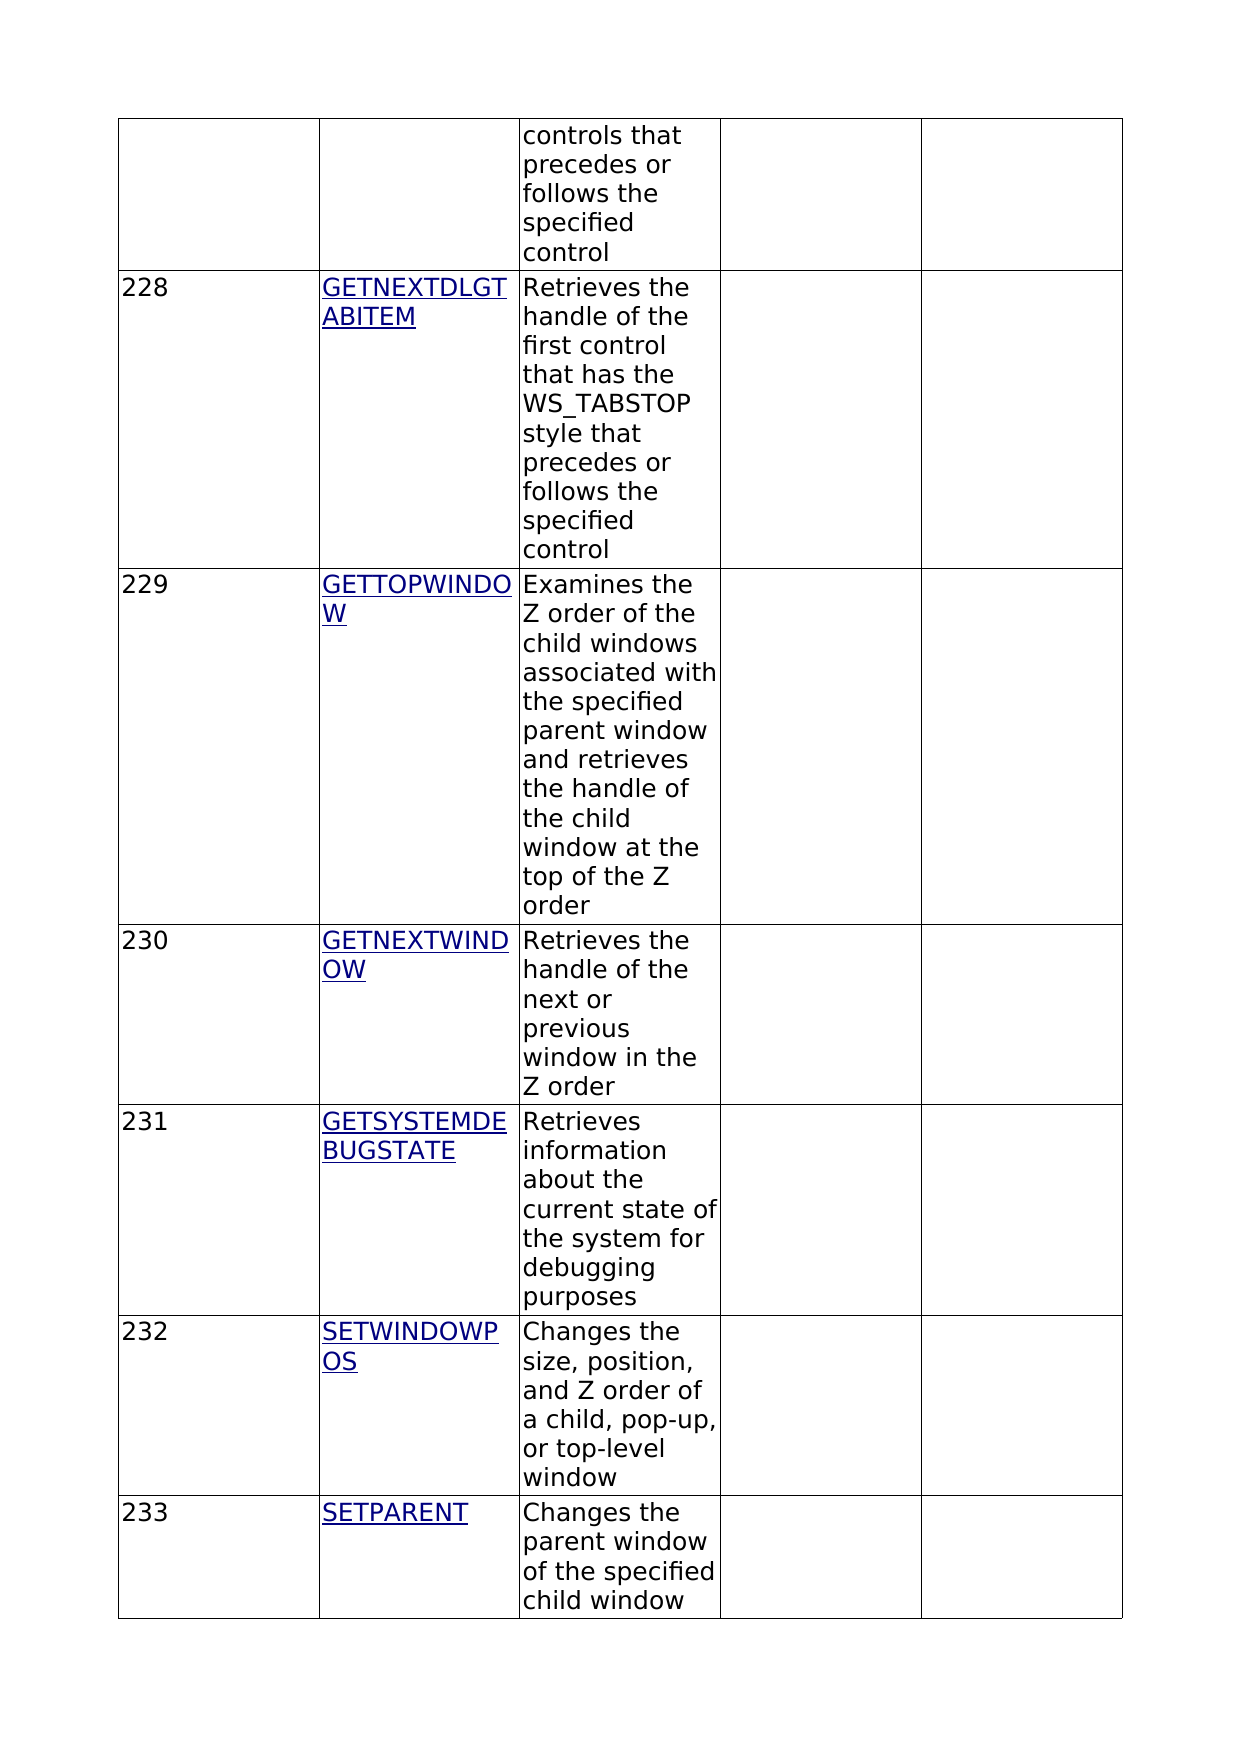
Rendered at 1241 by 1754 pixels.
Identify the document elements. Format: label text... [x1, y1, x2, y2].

table_cell [721, 1316, 921, 1495]
table_cell [119, 119, 319, 270]
table_cell [922, 1316, 1122, 1495]
table_cell 232 [119, 1316, 319, 1495]
table_cell 231 [119, 1105, 319, 1314]
table_cell 233 [119, 1496, 319, 1618]
table_cell [721, 119, 921, 270]
table_cell Changes the parent window of the specified child window [520, 1496, 720, 1618]
table_cell [320, 119, 519, 270]
table_cell 230 [119, 925, 319, 1104]
table_cell controls that precedes or follows the specified control [520, 119, 720, 270]
table_cell [922, 271, 1122, 567]
table_cell [721, 271, 921, 567]
table_cell [721, 925, 921, 1104]
table_cell [721, 1496, 921, 1618]
table_cell GETNEXTWINDOW [320, 925, 519, 1104]
table_cell [922, 119, 1122, 270]
table_cell GETSYSTEMDEBUGSTATE [320, 1105, 519, 1314]
table_cell [922, 1496, 1122, 1618]
table_cell 228 [119, 271, 319, 567]
table_cell GETTOPWINDOW [320, 569, 519, 923]
table_cell Retrieves the handle of the first control that has the WS_TABSTOP style that precedes or follows the specified control [520, 271, 720, 567]
table_cell Retrieves information about the current state of the system for debugging purposes [520, 1105, 720, 1314]
table_cell SETPARENT [320, 1496, 519, 1618]
table_cell [721, 569, 921, 923]
table_cell Examines the Z order of the child windows associated with the specified parent window and retrieves the handle of the child window at the top of the Z order [520, 569, 720, 923]
table_cell Retrieves the handle of the next or previous window in the Z order [520, 925, 720, 1104]
table_cell Changes the size, position, and Z order of a child, pop-up, or top-level window [520, 1316, 720, 1495]
table_cell [922, 569, 1122, 923]
table_cell [922, 925, 1122, 1104]
table_cell [721, 1105, 921, 1314]
table_cell SETWINDOWPOS [320, 1316, 519, 1495]
table_cell 229 [119, 569, 319, 923]
table_cell [922, 1105, 1122, 1314]
table_cell GETNEXTDLGTABITEM [320, 271, 519, 567]
